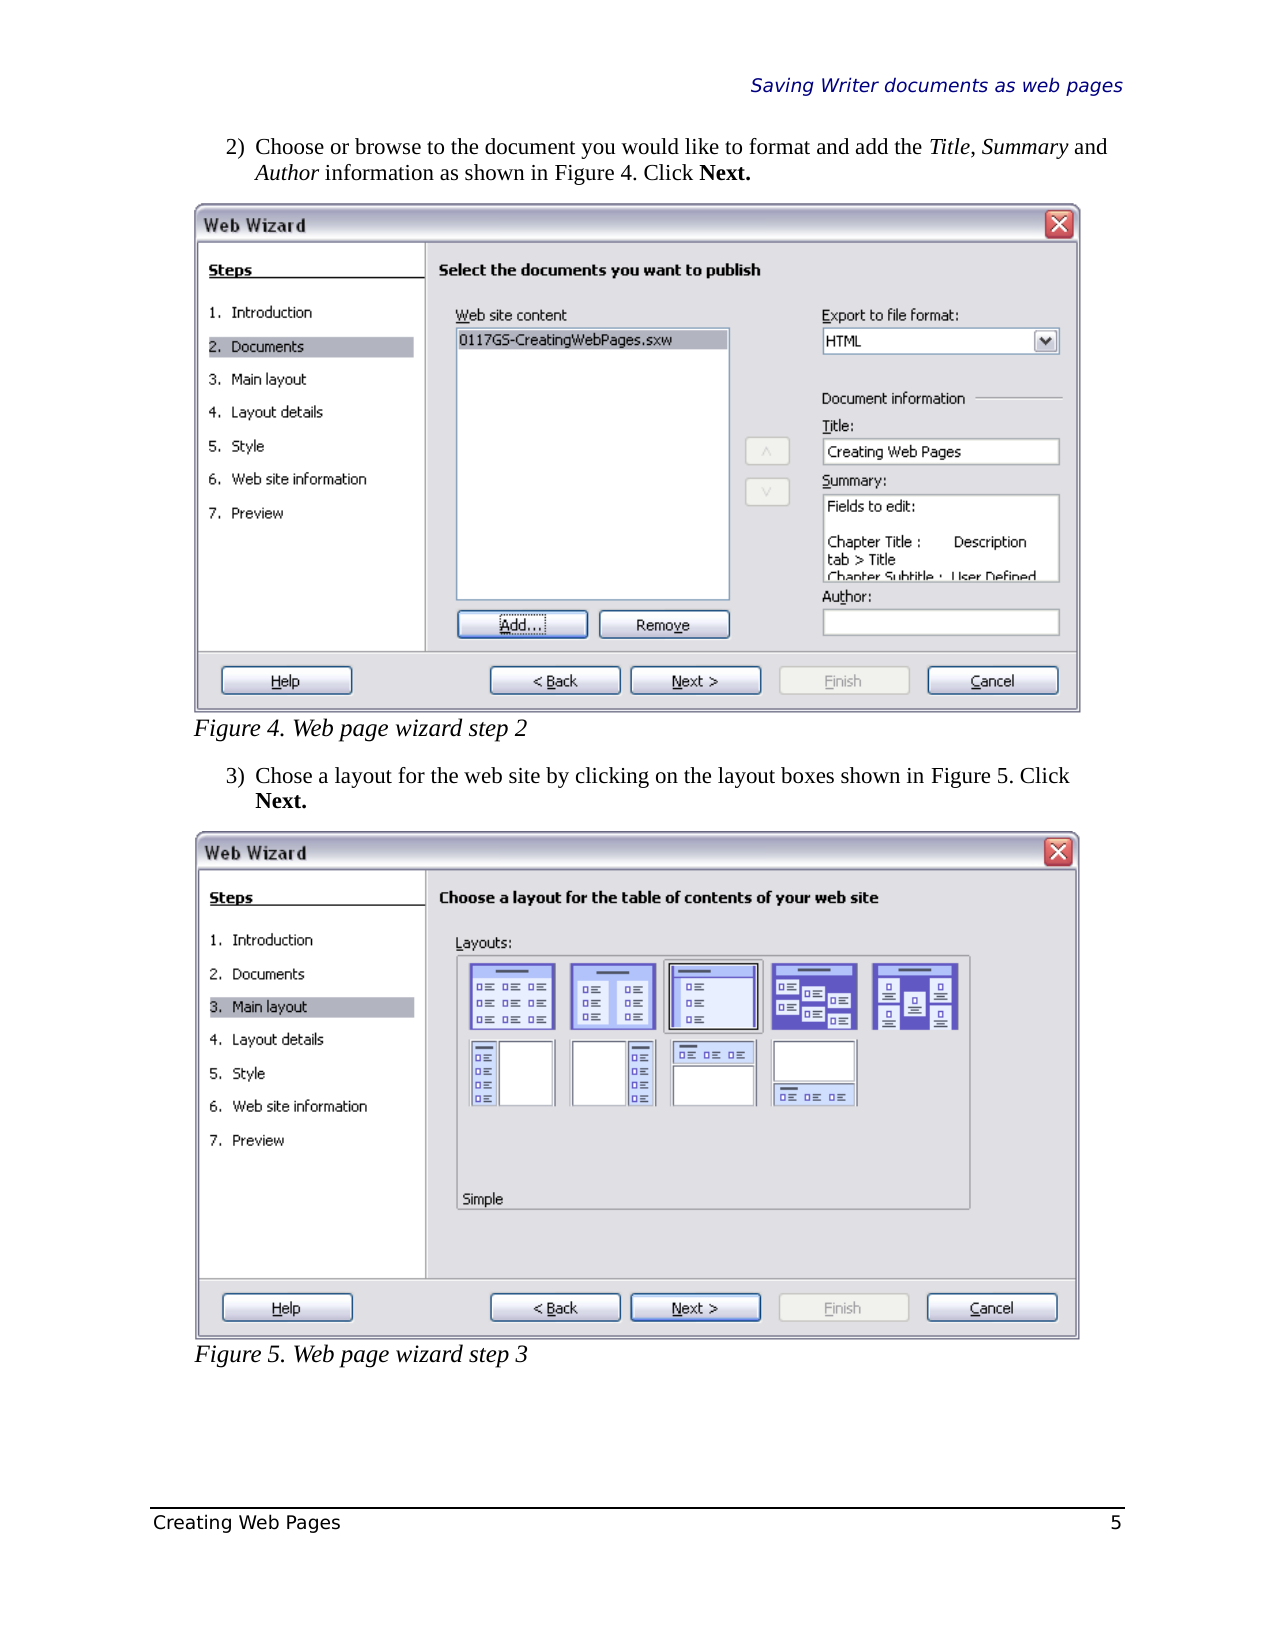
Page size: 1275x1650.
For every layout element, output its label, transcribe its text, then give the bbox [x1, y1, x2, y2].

text Figure 4. Web page wizard step 2 [194, 714, 1081, 741]
picture [193, 203, 1082, 714]
picture [194, 831, 1081, 1341]
list Chose a layout for the web site by clicking on the layout boxes shown in Figure 5. Click Next. [226, 763, 1125, 814]
list Choose or browse to the document you would like to format and add the Title, Summary and Author information as shown in Figure 4. Click Next. [226, 134, 1125, 185]
text Figure 5. Web page wizard step 3 [194, 1341, 1081, 1368]
